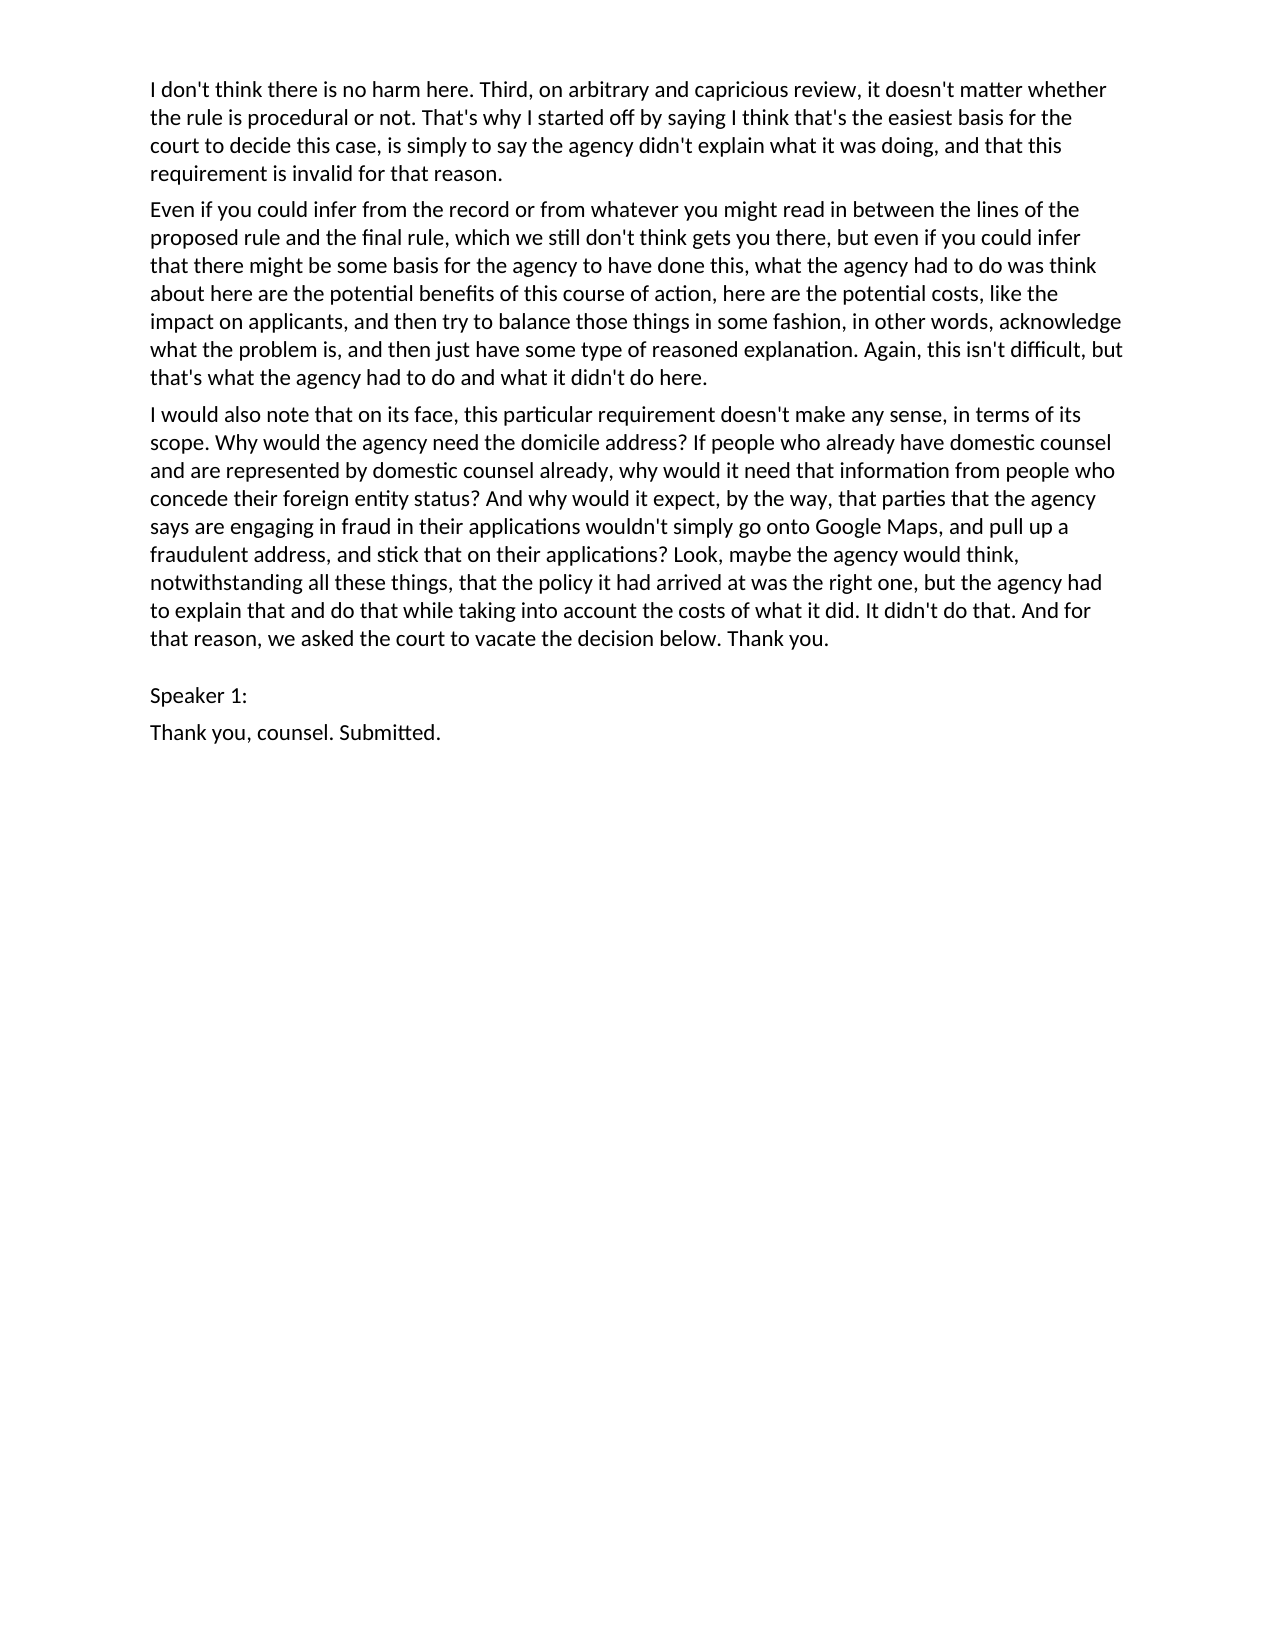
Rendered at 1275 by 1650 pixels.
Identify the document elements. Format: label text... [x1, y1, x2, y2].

text Thank you, counsel. Submitted. [150, 718, 1125, 746]
text Even if you could infer from the record or from whatever you might read in between the lines of the proposed rule and the final rule, which we still don't think gets you there, but even if you could infer that there might be some basis for the agency to have done this, what the agency had to do was think about here are the potential benefits of this course of action, here are the potential costs, like the impact on applicants, and then try to balance those things in some fashion, in other words, acknowledge what the problem is, and then just have some type of reasoned explanation. Again, this isn't difficult, but that's what the agency had to do and what it didn't do here. [150, 195, 1125, 392]
text I don't think there is no harm here. Third, on arbitrary and capricious review, it doesn't matter whether the rule is procedural or not. That's why I started off by saying I think that's the easiest basis for the court to decide this case, is simply to say the agency didn't explain what it was doing, and that this requirement is invalid for that reason. [150, 75, 1125, 187]
text I would also note that on its face, this particular requirement doesn't make any sense, in terms of its scope. Why would the agency need the domicile address? If people who already have domestic counsel and are represented by domestic counsel already, why would it need that information from people who concede their foreign entity status? And why would it expect, by the way, that parties that the agency says are engaging in fraud in their applications wouldn't simply go onto Google Maps, and pull up a fraudulent address, and stick that on their applications? Look, maybe the agency would think, notwithstanding all these things, that the policy it had arrived at was the right one, but the agency had to explain that and do that while taking into account the costs of what it did. It didn't do that. And for that reason, we asked the court to vacate the decision below. Thank you. [150, 400, 1125, 652]
text Speaker 1: [150, 681, 1125, 709]
